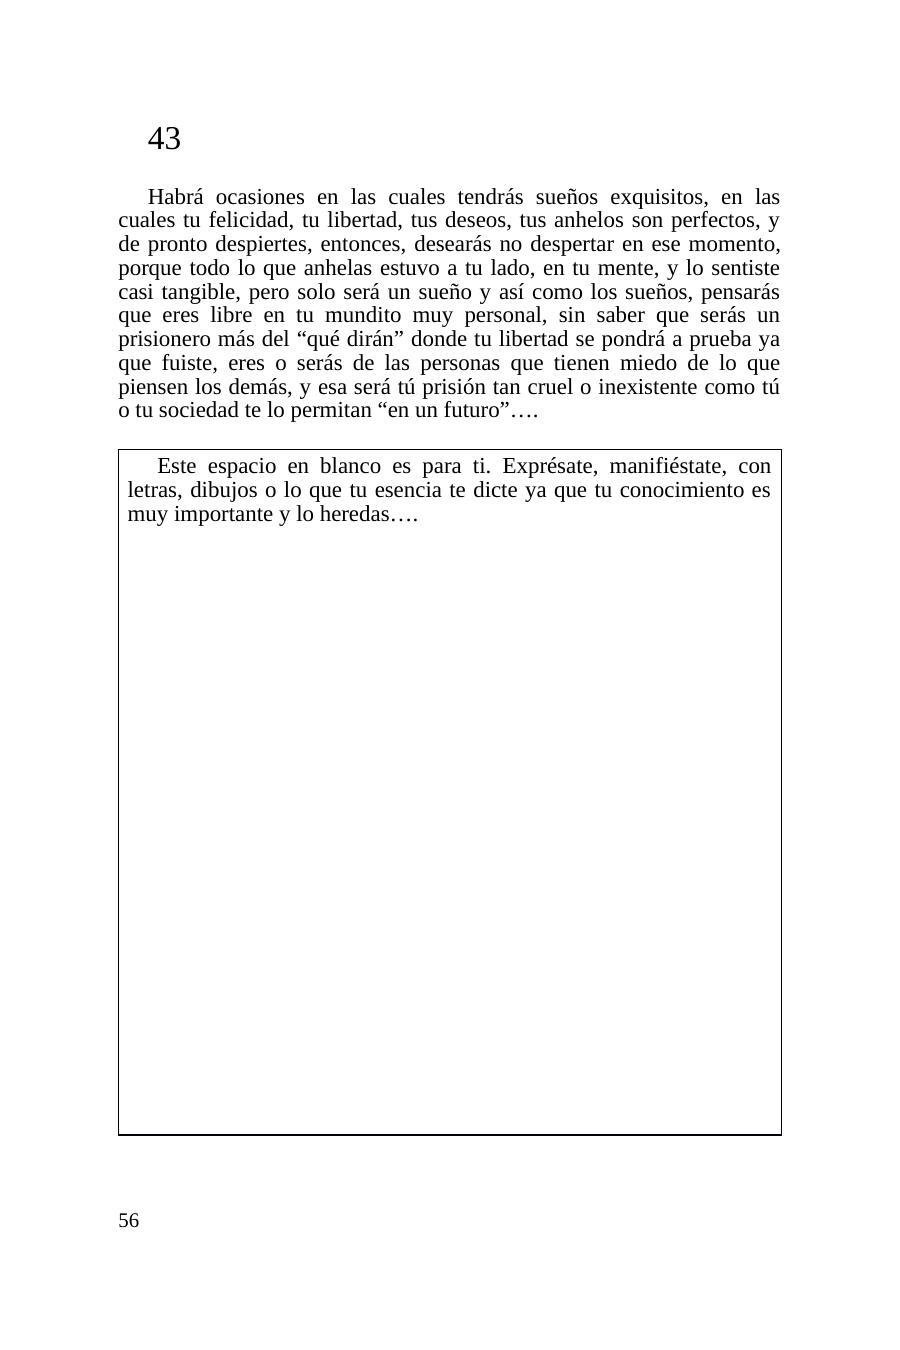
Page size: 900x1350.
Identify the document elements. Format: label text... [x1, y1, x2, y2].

text Este espacio en blanco es para ti. Exprésate, manifiéstate, con letras, dibujos o lo que tu esencia te dicte ya que tu conocimiento es muy importante y lo heredas…. [119, 450, 781, 526]
text 43 [118, 118, 782, 156]
text Habrá ocasiones en las cuales tendrás sueños exquisitos, en las cuales tu felicidad, tu libertad, tus deseos, tus anhelos son perfectos, y de pronto despiertes, entonces, desearás no despertar en ese momento, porque todo lo que anhelas estuvo a tu lado, en tu mente, y lo sentiste casi tangible, pero solo será un sueño y así como los sueños, pensarás que eres libre en tu mundito muy personal, sin saber que serás un prisionero más del “qué dirán” donde tu libertad se pondrá a prueba ya que fuiste, eres o serás de las personas que tienen miedo de lo que piensen los demás, y esa será tú prisión tan cruel o inexistente como tú o tu sociedad te lo permitan “en un futuro”…. [118, 183, 782, 423]
